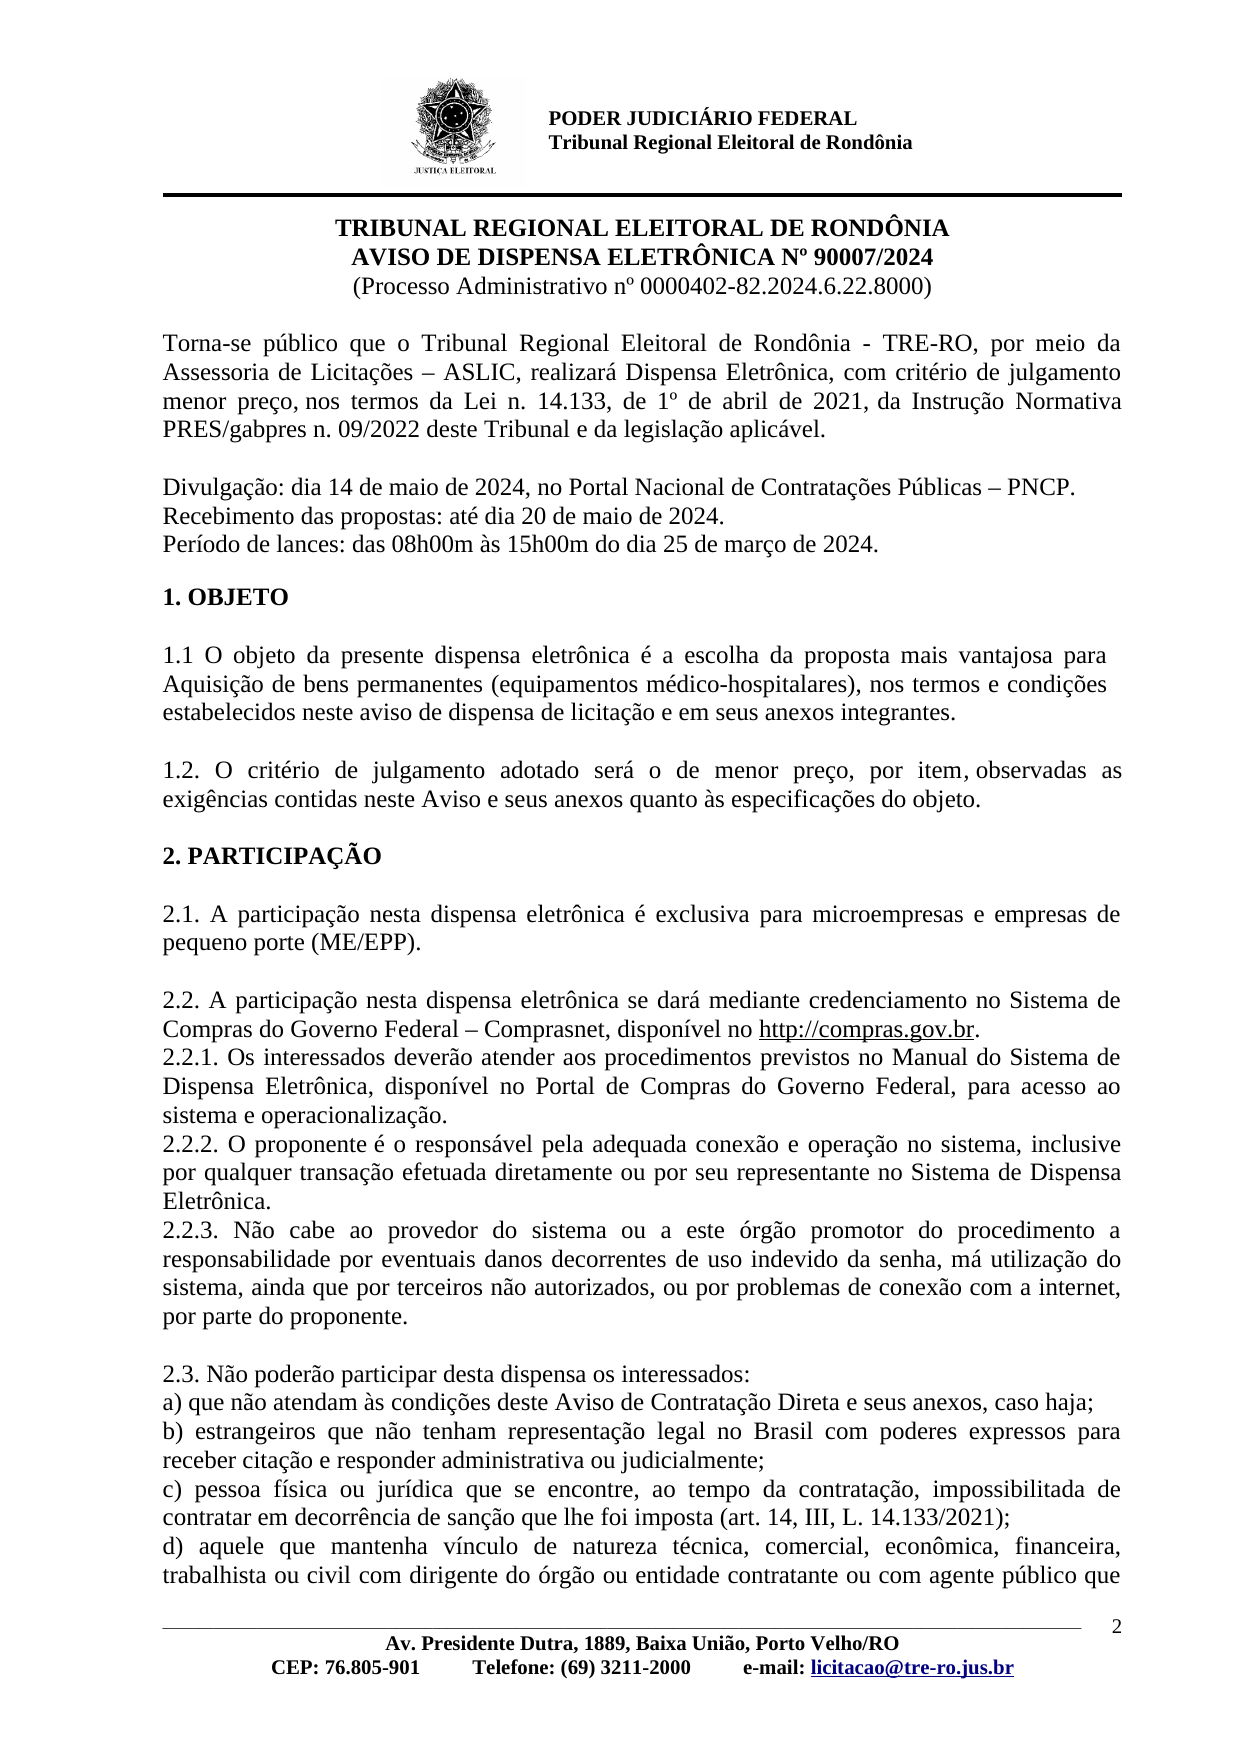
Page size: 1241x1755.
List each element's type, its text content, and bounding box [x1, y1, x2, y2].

text d) aquele que mantenha vínculo de natureza técnica, comercial, econômica, financeira, trabalhista ou civil com dirigente do órgão ou entidade contratante ou com agente público que [162, 1531, 1122, 1589]
text a) que não atendam às condições deste Aviso de Contratação Direta e seus anexos, caso haja; [162, 1387, 1122, 1416]
text Torna-se público que o Tribunal Regional Eleitoral de Rondônia - TRE-RO, por meio da Assessoria de Licitações – ASLIC, realizará Dispensa Eletrônica, com critério de julgamento menor preço, nos termos da Lei n. 14.133, de 1º de abril de 2021, da Instrução Normativa PRES/gabpres n. 09/2022 deste Tribunal e da legislação aplicável. [162, 328, 1122, 443]
text 2.2.1. Os interessados deverão atender aos procedimentos previstos no Manual do Sistema de Dispensa Eletrônica, disponível no Portal de Compras do Governo Federal, para acesso ao sistema e operacionalização. [162, 1042, 1122, 1129]
text 2.2.3. Não cabe ao provedor do sistema ou a este órgão promotor do procedimento a responsabilidade por eventuais danos decorrentes de uso indevido da senha, má utilização do sistema, ainda que por terceiros não autorizados, ou por problemas de conexão com a internet, por parte do proponente. [162, 1215, 1122, 1330]
text c) pessoa física ou jurídica que se encontre, ao tempo da contratação, impossibilitada de contratar em decorrência de sanção que lhe foi imposta (art. 14, III, L. 14.133/2021); [162, 1474, 1122, 1531]
text 2.1. A participação nesta dispensa eletrônica é exclusiva para microempresas e empresas de pequeno porte (ME/EPP). [162, 899, 1122, 956]
text Recebimento das propostas: até dia 20 de maio de 2024. [162, 501, 1108, 529]
text Período de lances: das 08h00m às 15h00m do dia 25 de março de 2024. [162, 529, 1108, 558]
text 1. OBJETO [162, 582, 1122, 611]
text TRIBUNAL REGIONAL ELEITORAL DE RONDÔNIA [162, 213, 1122, 242]
text 1.1 O objeto da presente dispensa eletrônica é a escolha da proposta mais vantajosa para Aquisição de bens permanentes (equipamentos médico-hospitalares), nos termos e condições estabelecidos neste aviso de dispensa de licitação e em seus anexos integrantes. [162, 640, 1108, 726]
text 2. PARTICIPAÇÃO [162, 841, 1122, 870]
text 1.2. O critério de julgamento adotado será o de menor preço, por item, observadas as exigências contidas neste Aviso e seus anexos quanto às especificações do objeto. [162, 755, 1122, 812]
text 2.2.2. O proponente é o responsável pela adequada conexão e operação no sistema, inclusive por qualquer transação efetuada diretamente ou por seu representante no Sistema de Dispensa Eletrônica. [162, 1129, 1122, 1215]
text AVISO DE DISPENSA ELETRÔNICA Nº 90007/2024 [162, 242, 1122, 271]
text Divulgação: dia 14 de maio de 2024, no Portal Nacional de Contratações Públicas – PNCP. [162, 472, 1108, 501]
text 2.2. A participação nesta dispensa eletrônica se dará mediante credenciamento no Sistema de Compras do Governo Federal – Comprasnet, disponível no http://compras.gov.br. [162, 985, 1122, 1042]
text (Processo Administrativo nº 0000402-82.2024.6.22.8000) [162, 271, 1122, 299]
text b) estrangeiros que não tenham representação legal no Brasil com poderes expressos para receber citação e responder administrativa ou judicialmente; [162, 1416, 1122, 1474]
text 2.3. Não poderão participar desta dispensa os interessados: [162, 1359, 1122, 1387]
